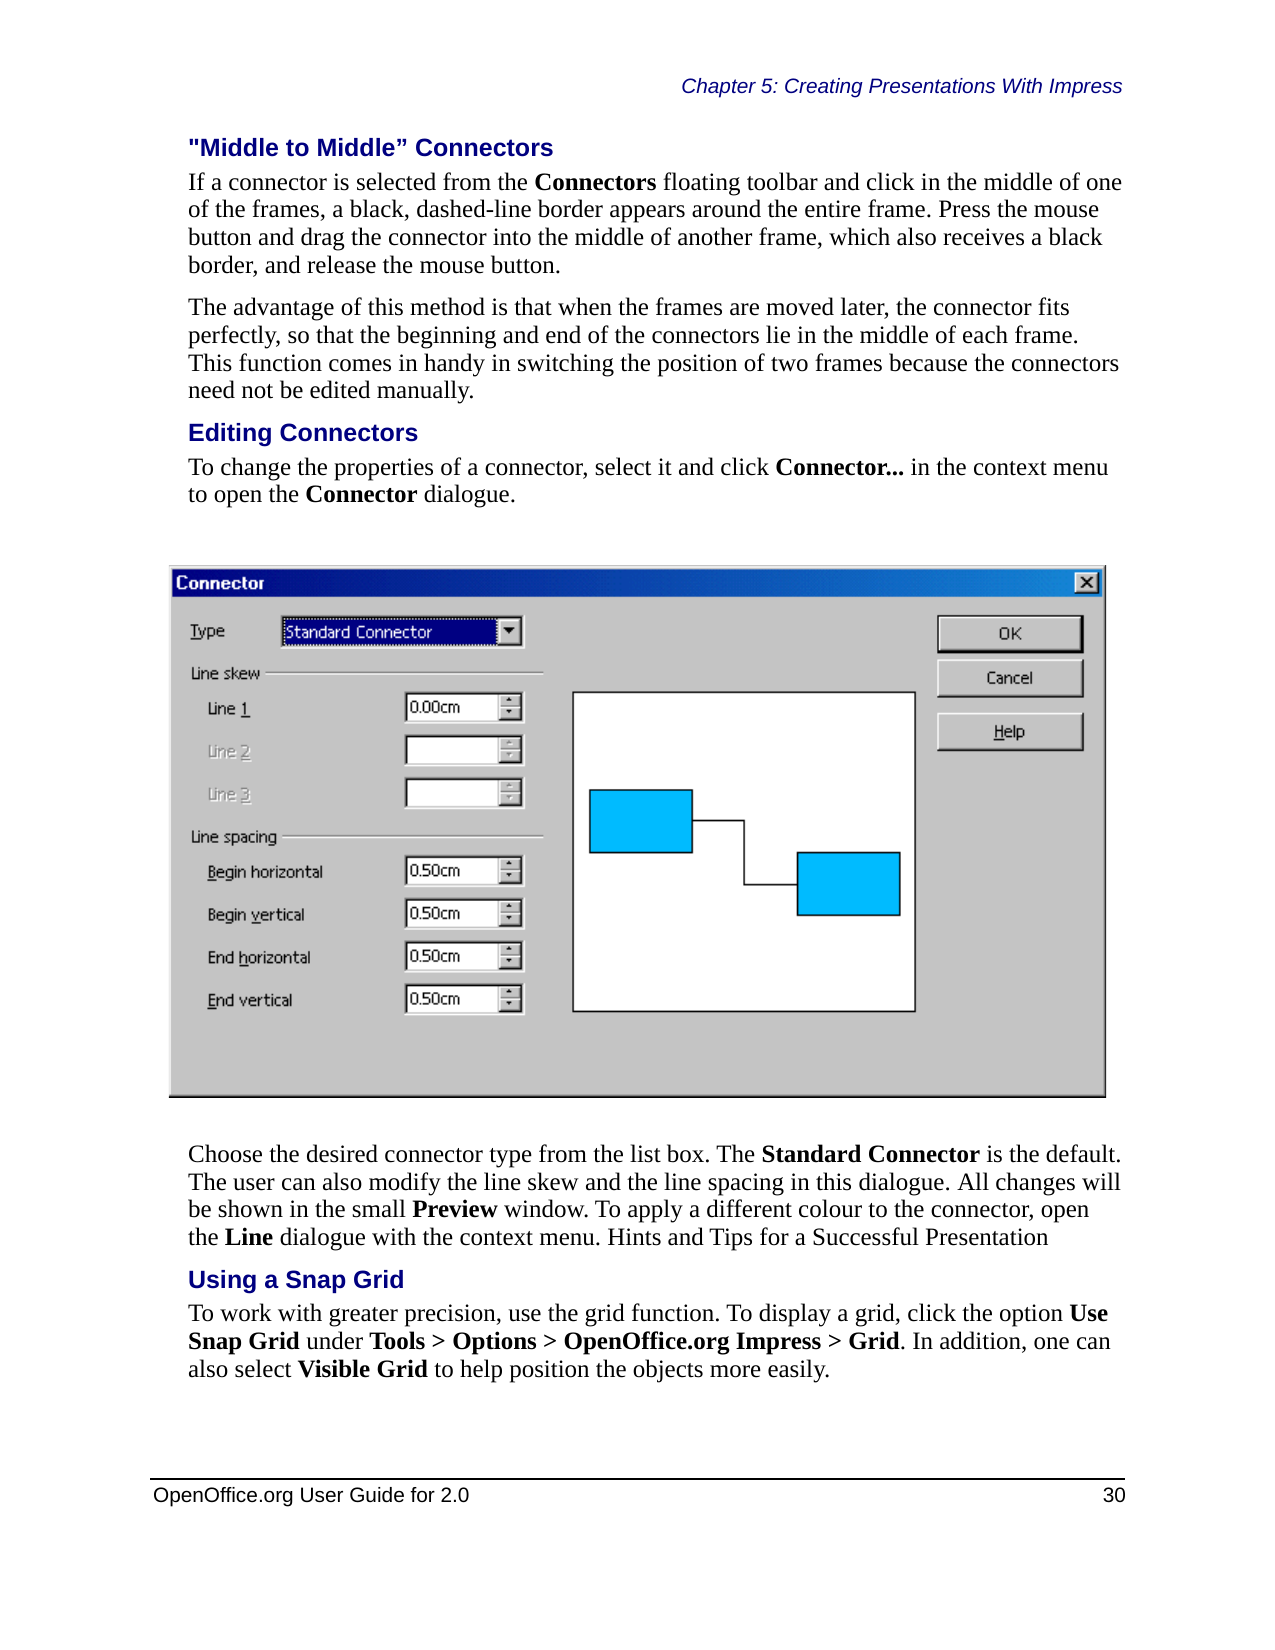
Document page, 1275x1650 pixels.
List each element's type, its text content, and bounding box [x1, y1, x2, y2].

text To work with greater precision, use the grid function. To display a grid, click the option Use Snap Grid under Tools > Options > OpenOffice.org Impress > Grid. In addition, one can also select Visible Grid to help position the objects more easily. [188, 1299, 1125, 1382]
text The advantage of this method is that when the frames are moved later, the connector fits perfectly, so that the beginning and end of the connectors lie in the middle of each frame. This function comes in handy in switching the position of two frames because the connectors need not be edited manually. [188, 293, 1125, 404]
subtitle Using a Snap Grid [188, 1266, 1125, 1293]
subtitle Editing Connectors [188, 419, 1125, 447]
text If a connector is selected from the Connectors floating toolbar and click in the middle of one of the frames, a black, dashed-line border appears around the entire frame. Press the mouse button and drag the connector into the middle of another frame, which also receives a black border, and release the mouse button. [188, 168, 1125, 279]
picture [168, 565, 1107, 1098]
text Choose the desired connector type from the list box. The Standard Connector is the default. The user can also modify the line skew and the line spacing in this dialogue. All changes will be shown in the small Preview window. To apply a different colour to the connector, open the Line dialogue with the context menu. Hints and Tips for a Successful Presentation [188, 1140, 1125, 1251]
subtitle "Middle to Middle” Connectors [188, 134, 1125, 162]
text To change the properties of a connector, select it and click Connector... in the context menu to open the Connector dialogue. [188, 453, 1125, 508]
